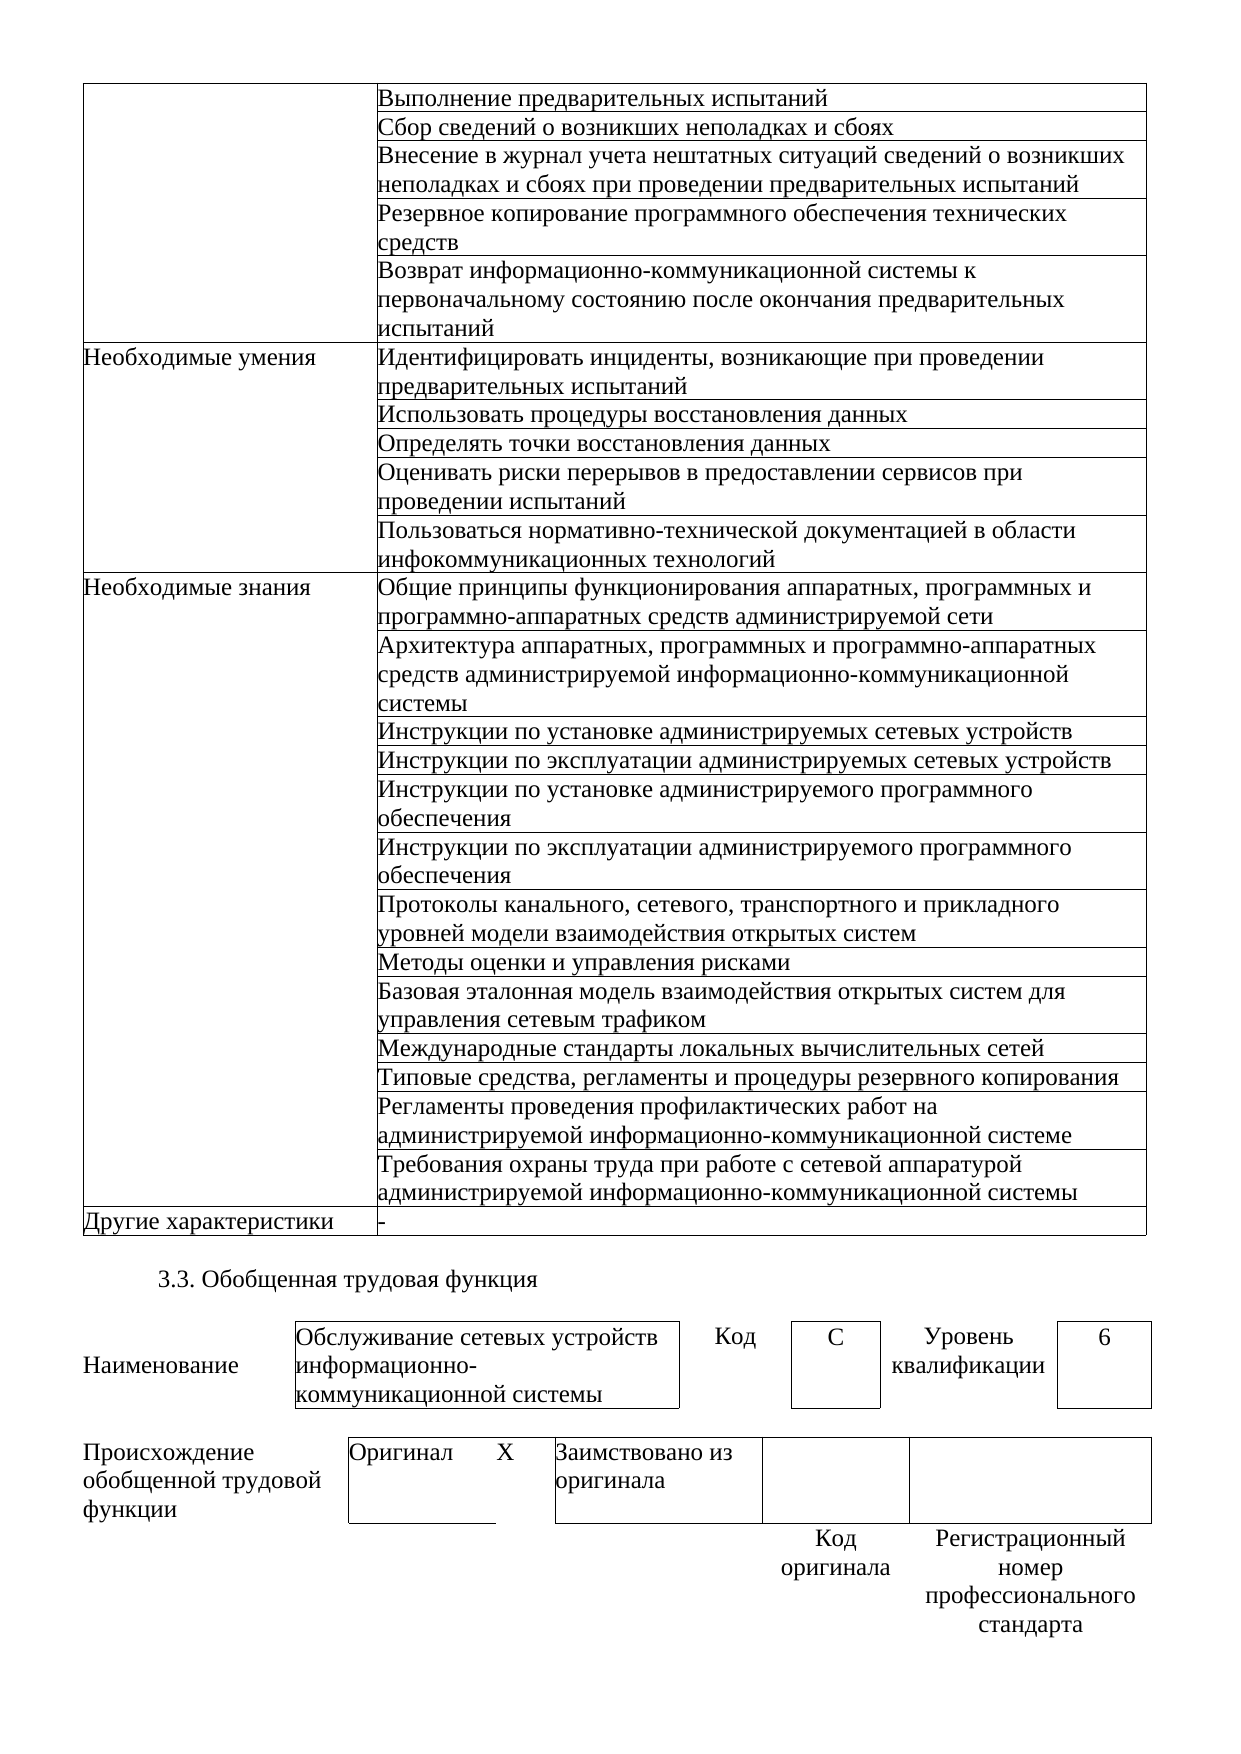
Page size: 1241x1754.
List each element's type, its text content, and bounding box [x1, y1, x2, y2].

table_cell Резервное копирование программного обеспечения технических средств [378, 199, 1146, 255]
table_header Происхождение обобщенной трудовой функции [83, 1437, 348, 1523]
table_cell Требования охраны труда при работе с сетевой аппаратурой администрируемой информационно-коммуникационной системы [378, 1150, 1146, 1206]
table_cell Регламенты проведения профилактических работ на администрируемой информационно-коммуникационной системе [378, 1092, 1146, 1149]
table_cell Протоколы канального, сетевого, транспортного и прикладного уровней модели взаимодействия открытых систем [378, 890, 1146, 947]
table_cell Код оригинала [762, 1524, 909, 1638]
table_cell Возврат информационно-коммуникационной системы к первоначальному состоянию после окончания предварительных испытаний [378, 256, 1146, 342]
table_cell Необходимые умения [84, 343, 377, 572]
table_cell [555, 1524, 762, 1638]
table_header X [496, 1438, 555, 1523]
table_cell Необходимые знания [84, 573, 377, 1206]
table_cell Другие характеристики [84, 1207, 377, 1235]
table_header 6 [1058, 1322, 1151, 1408]
table_cell Архитектура аппаратных, программных и программно-аппаратных средств администрируемой информационно-коммуникационной системы [378, 631, 1146, 716]
table_header Оригинал [349, 1438, 496, 1523]
table_header [910, 1438, 1151, 1523]
table_cell Инструкции по эксплуатации администрируемых сетевых устройств [378, 746, 1146, 774]
table_cell Внесение в журнал учета нештатных ситуаций сведений о возникших неполадках и сбоях при проведении предварительных испытаний [378, 141, 1146, 198]
table_cell Использовать процедуры восстановления данных [378, 400, 1146, 428]
table_cell [349, 1523, 555, 1638]
table_header Наименование [83, 1321, 295, 1408]
table_cell Выполнение предварительных испытаний [378, 84, 1146, 111]
table_cell - [378, 1207, 1146, 1235]
table_header Код [680, 1321, 791, 1408]
table_cell Инструкции по установке администрируемого программного обеспечения [378, 775, 1146, 832]
table_header Обслуживание сетевых устройств информационно-коммуникационной системы [296, 1322, 679, 1408]
table_header [763, 1438, 909, 1523]
text 3.3. Обобщенная трудовая функция [83, 1264, 1157, 1293]
table_header Заимствовано из оригинала [556, 1438, 762, 1523]
table_cell Идентифицировать инциденты, возникающие при проведении предварительных испытаний [378, 343, 1146, 399]
table_cell Базовая эталонная модель взаимодействия открытых систем для управления сетевым трафиком [378, 977, 1146, 1033]
table_cell Методы оценки и управления рисками [378, 948, 1146, 976]
table_cell Оценивать риски перерывов в предоставлении сервисов при проведении испытаний [378, 458, 1146, 515]
table_cell Типовые средства, регламенты и процедуры резервного копирования [378, 1063, 1146, 1091]
table_header C [792, 1322, 880, 1408]
table_cell Регистрационный номер профессионального стандарта [909, 1524, 1152, 1638]
table_cell Сбор сведений о возникших неполадках и сбоях [378, 112, 1146, 140]
table_cell Инструкции по эксплуатации администрируемого программного обеспечения [378, 833, 1146, 889]
table_cell [83, 1523, 348, 1638]
table_cell Пользоваться нормативно-технической документацией в области инфокоммуникационных технологий [378, 516, 1146, 572]
table_cell Определять точки восстановления данных [378, 429, 1146, 457]
table_cell Инструкции по установке администрируемых сетевых устройств [378, 717, 1146, 745]
table_cell Общие принципы функционирования аппаратных, программных и программно-аппаратных средств администрируемой сети [378, 573, 1146, 630]
table_header Уровень квалификации [881, 1321, 1057, 1408]
table_cell Международные стандарты локальных вычислительных сетей [378, 1034, 1146, 1062]
